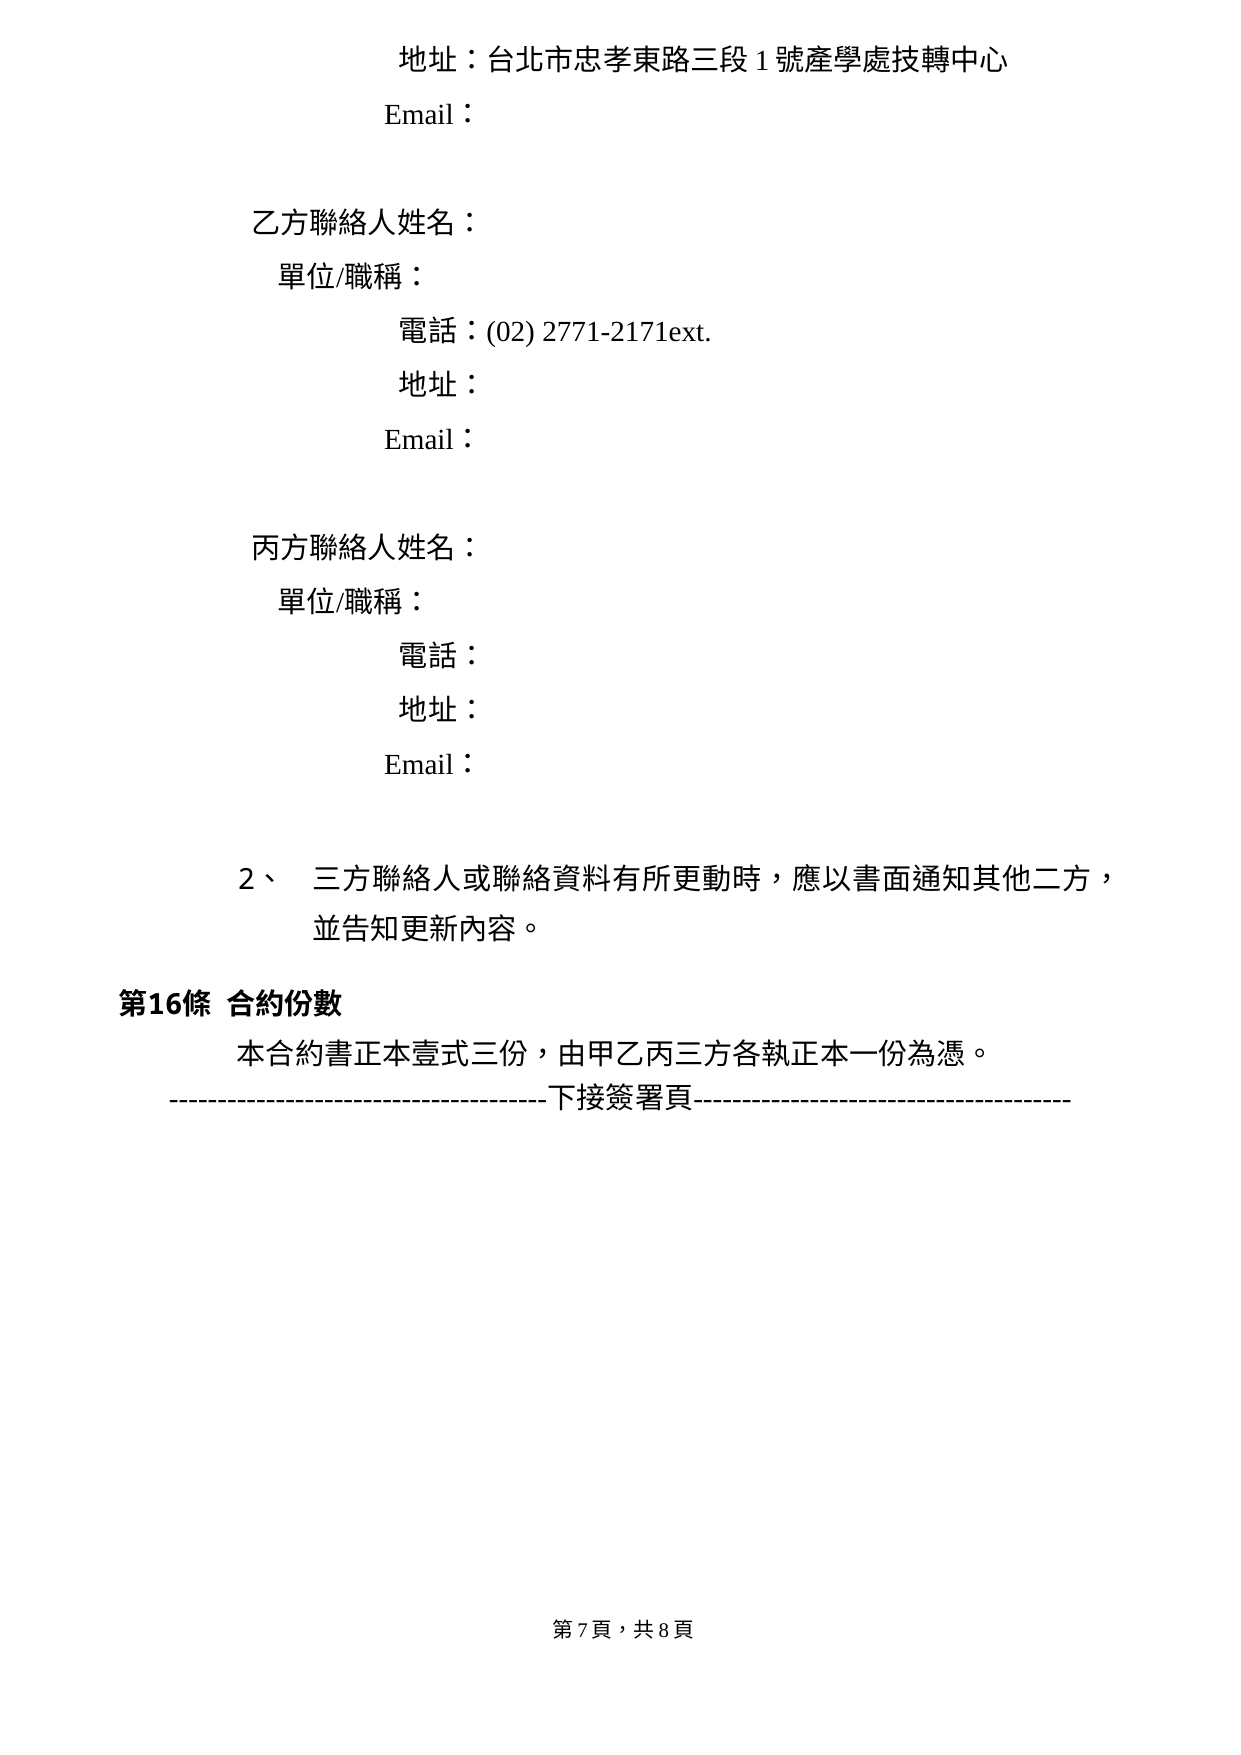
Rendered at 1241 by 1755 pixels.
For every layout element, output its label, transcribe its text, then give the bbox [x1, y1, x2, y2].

text 電話： [258, 633, 1122, 675]
text 本合約書正本壹式三份，由甲乙丙三方各執正本一份為憑。 [236, 1025, 1122, 1075]
text 單位/職稱： [263, 579, 1122, 621]
text 地址：台北市忠孝東路三段1號產學處技轉中心 [258, 37, 1122, 79]
text 電話：(02) 2771-2171ext. [258, 308, 1122, 350]
text Email： [258, 91, 1122, 133]
text 地址： [258, 687, 1122, 729]
text ---------------------------------------下接簽署頁--------------------------------------- [118, 1075, 1122, 1117]
text 單位/職稱： [263, 254, 1122, 296]
list 三方聯絡人或聯絡資料有所更動時，應以書面通知其他二方，並告知更新內容。 [237, 850, 1122, 950]
text Email： [258, 741, 1122, 783]
text 丙方聯絡人姓名： [251, 525, 1122, 566]
text 地址： [258, 362, 1122, 404]
text Email： [258, 416, 1122, 458]
text 乙方聯絡人姓名： [251, 200, 1122, 241]
list 合約份數 [118, 975, 1122, 1025]
